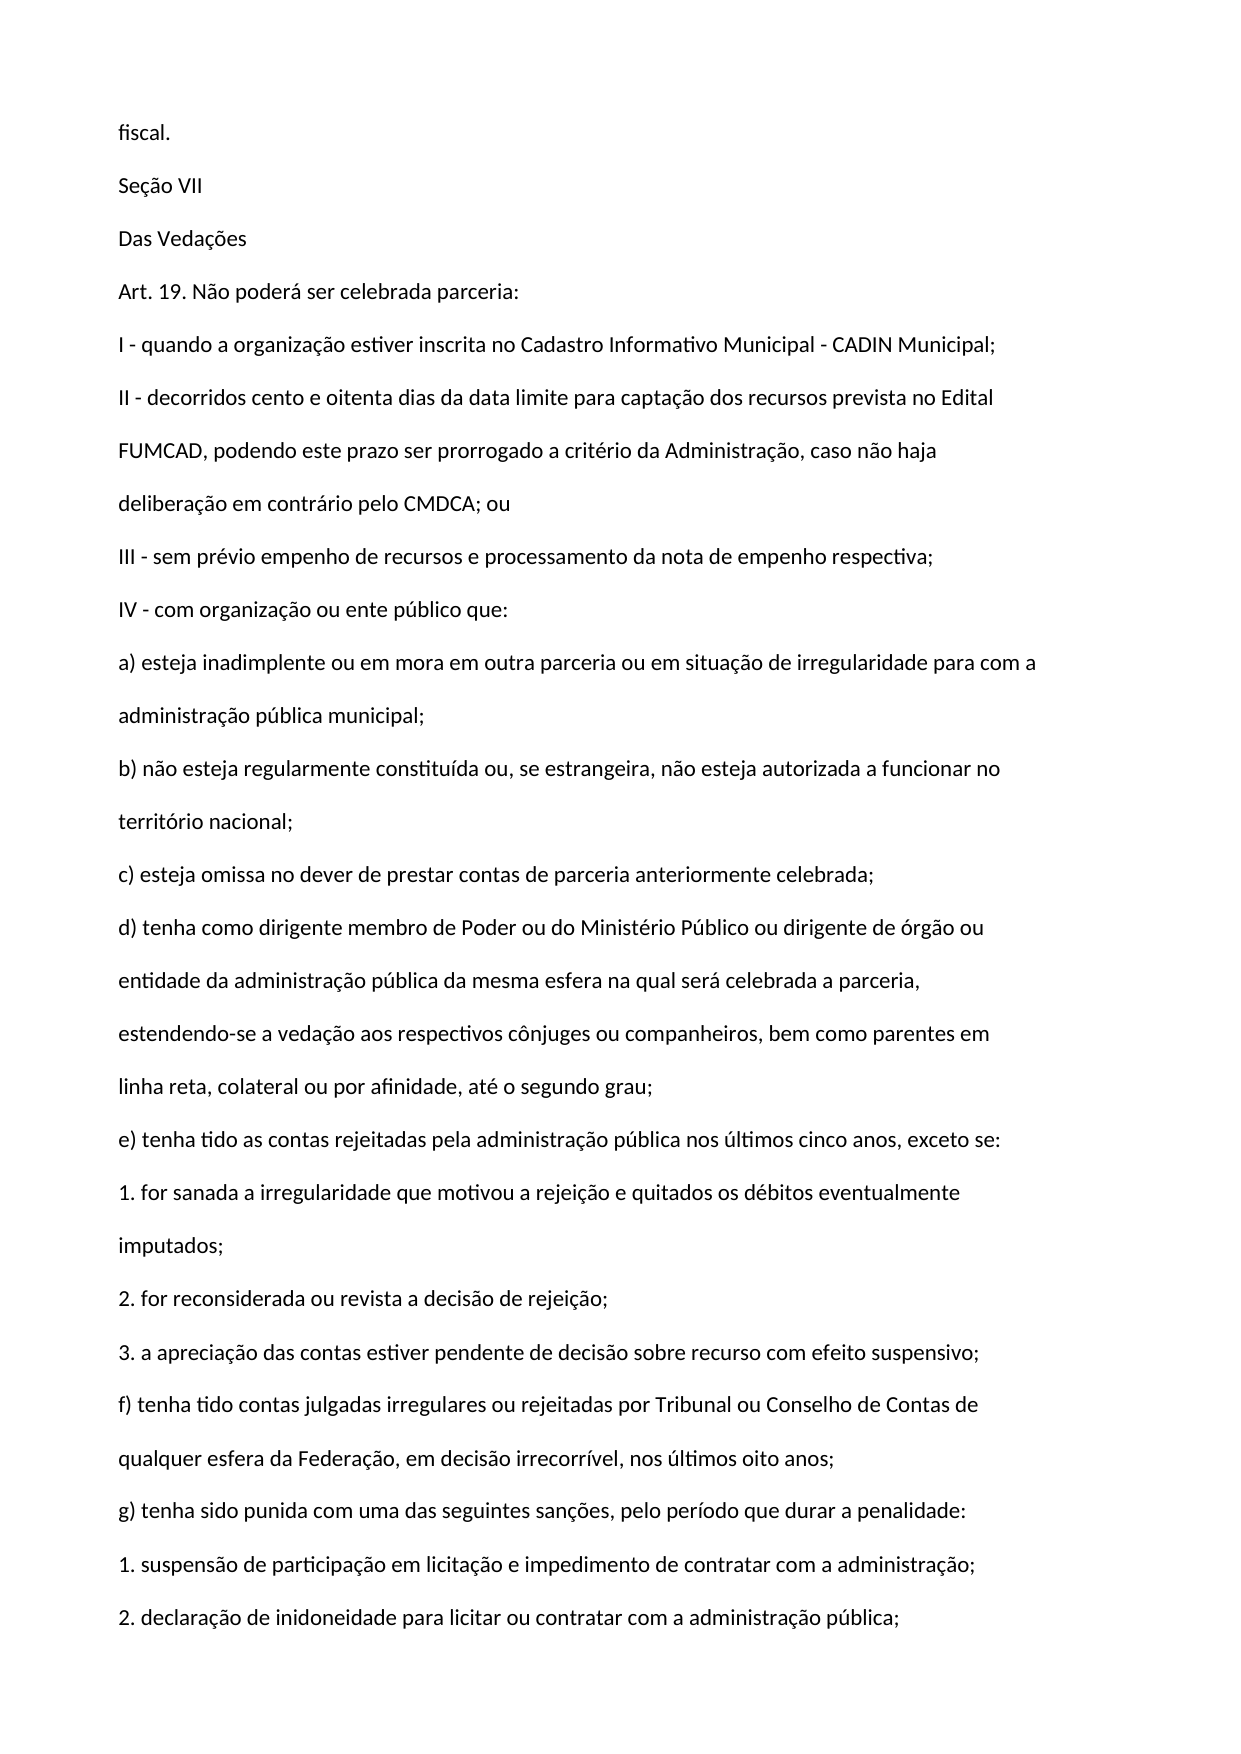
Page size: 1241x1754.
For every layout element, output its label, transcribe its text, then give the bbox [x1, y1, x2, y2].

text a) esteja inadimplente ou em mora em outra parceria ou em situação de irregularidade para com a [118, 648, 1122, 676]
text qualquer esfera da Federação, em decisão irrecorrível, nos últimos oito anos; [118, 1444, 1122, 1472]
text 1. for sanada a irregularidade que motivou a rejeição e quitados os débitos eventualmente [118, 1178, 1122, 1207]
text 2. for reconsiderada ou revista a decisão de rejeição; [118, 1284, 1122, 1313]
text e) tenha tido as contas rejeitadas pela administração pública nos últimos cinco anos, exceto se: [118, 1126, 1122, 1153]
text 2. declaração de inidoneidade para licitar ou contratar com a administração pública; [118, 1603, 1122, 1631]
text f) tenha tido contas julgadas irregulares ou rejeitadas por Tribunal ou Conselho de Contas de [118, 1391, 1122, 1419]
text deliberação em contrário pelo CMDCA; ou [118, 489, 1122, 517]
text Art. 19. Não poderá ser celebrada parceria: [118, 277, 1122, 305]
text território nacional; [118, 807, 1122, 835]
text g) tenha sido punida com uma das seguintes sanções, pelo período que durar a penalidade: [118, 1497, 1122, 1525]
text 1. suspensão de participação em licitação e impedimento de contratar com a administração; [118, 1550, 1122, 1578]
text III - sem prévio empenho de recursos e processamento da nota de empenho respectiva; [118, 542, 1122, 570]
text Das Vedações [118, 224, 1122, 252]
text c) esteja omissa no dever de prestar contas de parceria anteriormente celebrada; [118, 860, 1122, 888]
text imputados; [118, 1232, 1122, 1259]
text linha reta, colateral ou por afinidade, até o segundo grau; [118, 1072, 1122, 1101]
text 3. a apreciação das contas estiver pendente de decisão sobre recurso com efeito suspensivo; [118, 1338, 1122, 1366]
text administração pública municipal; [118, 701, 1122, 729]
text Seção VII [118, 171, 1122, 199]
text IV - com organização ou ente público que: [118, 595, 1122, 623]
text estendendo-se a vedação aos respectivos cônjuges ou companheiros, bem como parentes em [118, 1019, 1122, 1047]
text I - quando a organização estiver inscrita no Cadastro Informativo Municipal - CADIN Municipal; [118, 330, 1122, 358]
text II - decorridos cento e oitenta dias da data limite para captação dos recursos prevista no Edital [118, 383, 1122, 411]
text FUMCAD, podendo este prazo ser prorrogado a critério da Administração, caso não haja [118, 436, 1122, 464]
text d) tenha como dirigente membro de Poder ou do Ministério Público ou dirigente de órgão ou [118, 913, 1122, 941]
text fiscal. [118, 118, 1122, 146]
text b) não esteja regularmente constituída ou, se estrangeira, não esteja autorizada a funcionar no [118, 754, 1122, 782]
text entidade da administração pública da mesma esfera na qual será celebrada a parceria, [118, 966, 1122, 994]
